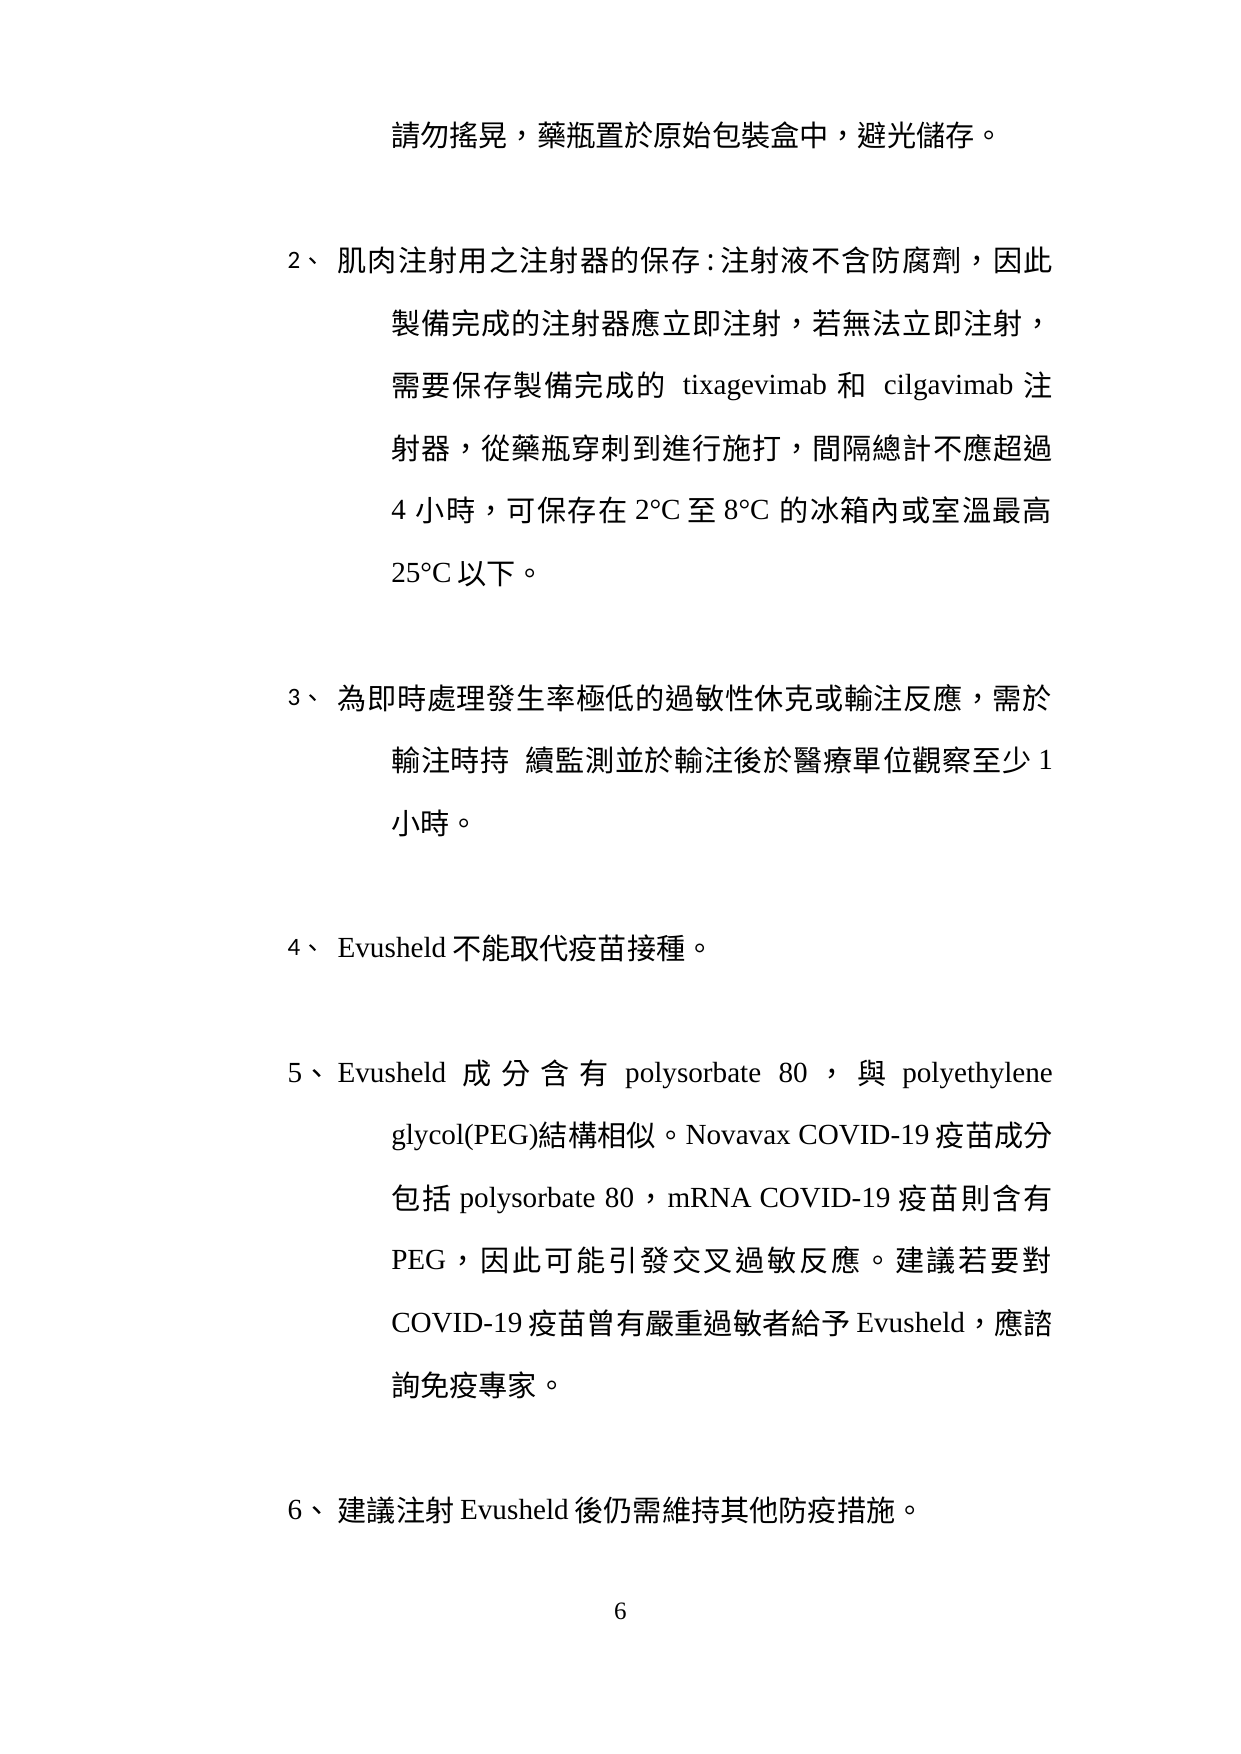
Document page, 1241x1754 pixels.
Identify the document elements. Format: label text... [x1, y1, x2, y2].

list Evusheld成分含有polysorbate 80，與polyethylene glycol(PEG)結構相似。Novavax COVID-19疫苗成分包括polysorbate 80，mRNA COVID-19疫苗則含有PEG，因此可能引發交叉過敏反應。建議若要對COVID-19疫苗曾有嚴重過敏者給予Evusheld，應諮詢免疫專家。 [287, 1030, 1053, 1405]
list Evusheld不能取代疫苗接種。 [287, 905, 1053, 967]
list 肌肉注射用之注射器的保存:注射液不含防腐劑，因此製備完成的注射器應立即注射，若無法立即注射，需要保存製備完成的 tixagevimab 和 cilgavimab 注射器，從藥瓶穿刺到進行施打，間隔總計不應超過 4 小時，可保存在2°C至8°C 的冰箱內或室溫最高 25°C以下。 [287, 217, 1053, 592]
list 建議注射Evusheld後仍需維持其他防疫措施。 [287, 1467, 1053, 1530]
list 請勿搖晃，藥瓶置於原始包裝盒中，避光儲存。 [287, 92, 1053, 155]
list 為即時處理發生率極低的過敏性休克或輸注反應，需於輸注時持 續監測並於輸注後於醫療單位觀察至少1小時。 [287, 655, 1053, 842]
